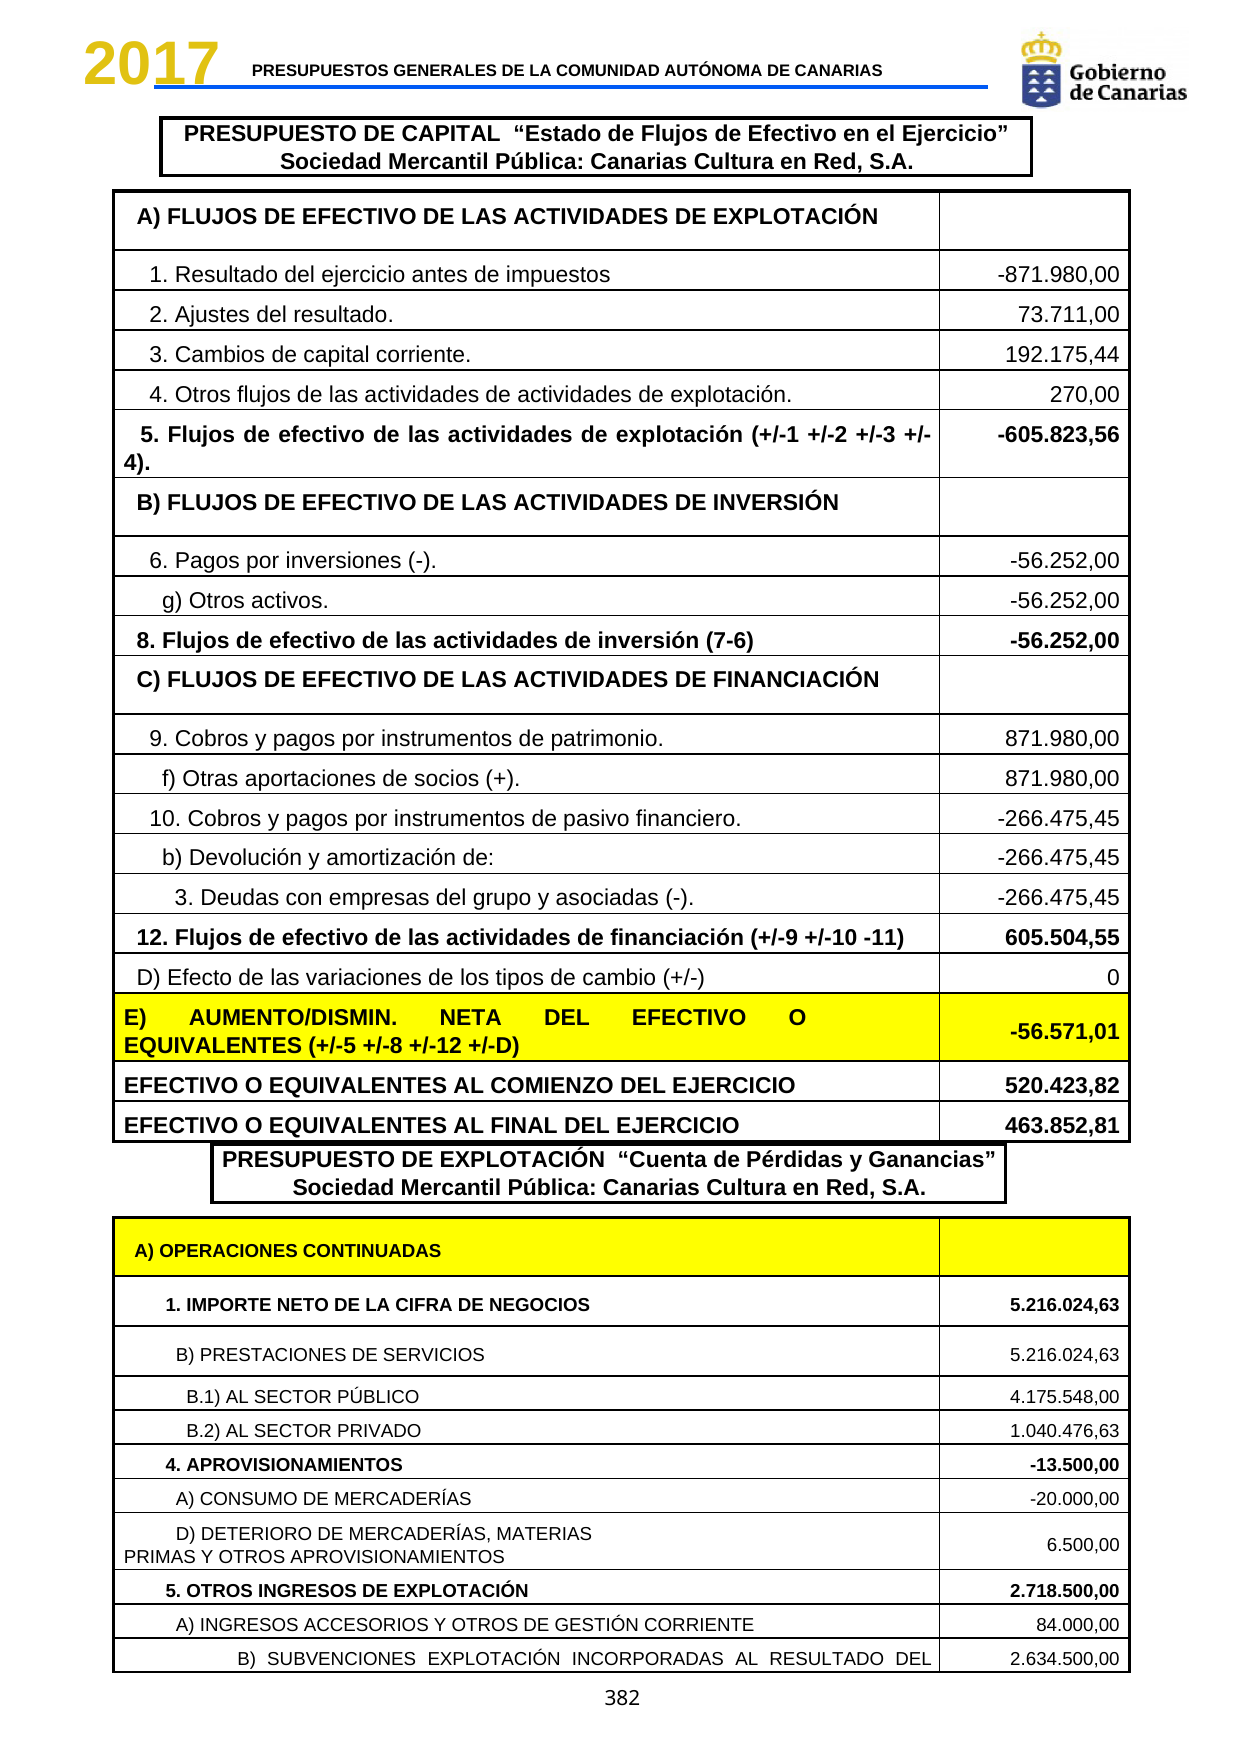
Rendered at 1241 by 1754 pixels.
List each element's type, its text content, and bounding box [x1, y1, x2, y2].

table_cell 12. Flujos de efectivo de las actividades de financiación (+/-9 +/-10 -11) [115, 914, 939, 952]
table_cell 8. Flujos de efectivo de las actividades de inversión (7-6) [115, 616, 939, 655]
table_cell 9. Cobros y pagos por instrumentos de patrimonio. [115, 715, 939, 753]
table_cell 2.718.500,00 [940, 1570, 1128, 1603]
table_cell B.1) AL SECTOR PÚBLICO [115, 1377, 939, 1409]
table_cell 5.216.024,63 [940, 1327, 1128, 1375]
table_cell -266.475,45 [940, 834, 1128, 872]
text PRESUPUESTO DE CAPITAL “Estado de Flujos de Efectivo en el Ejercicio” Sociedad Mercantil Pública: Canarias Cultura en Red, S.A. [163, 120, 1030, 174]
table_cell g) Otros activos. [115, 577, 939, 615]
table_cell 10. Cobros y pagos por instrumentos de pasivo financiero. [115, 794, 939, 833]
table_cell B) SUBVENCIONES EXPLOTACIÓN INCORPORADAS AL RESULTADO DEL [115, 1639, 939, 1671]
table_cell -266.475,45 [940, 874, 1128, 912]
table_cell -605.823,56 [940, 410, 1128, 477]
table_cell 520.423,82 [940, 1062, 1128, 1100]
table_cell 4. Otros flujos de las actividades de actividades de explotación. [115, 371, 939, 409]
table_cell 6. Pagos por inversiones (-). [115, 537, 939, 575]
table_cell -56.252,00 [940, 577, 1128, 615]
table_cell 5. Flujos de efectivo de las actividades de explotación (+/-1 +/-2 +/-3 +/-4). [115, 410, 939, 477]
table_cell 84.000,00 [940, 1605, 1128, 1637]
table_cell 192.175,44 [940, 331, 1128, 369]
table_cell 5.216.024,63 [940, 1277, 1128, 1325]
text PRESUPUESTO DE EXPLOTACIÓN “Cuenta de Pérdidas y Ganancias” Sociedad Mercantil Pública: Canarias Cultura en Red, S.A. [214, 1146, 1004, 1201]
table_cell -56.252,00 [940, 616, 1128, 655]
table_cell 4.175.548,00 [940, 1377, 1128, 1409]
table_cell EFECTIVO O EQUIVALENTES AL FINAL DEL EJERCICIO [115, 1102, 939, 1140]
table_cell 3. Deudas con empresas del grupo y asociadas (-). [115, 874, 939, 912]
table_cell 4. APROVISIONAMIENTOS [115, 1445, 939, 1477]
table_cell E) AUMENTO/DISMIN. NETA DEL EFECTIVO O EQUIVALENTES (+/-5 +/-8 +/-12 +/-D) [115, 994, 939, 1060]
table_cell 5. OTROS INGRESOS DE EXPLOTACIÓN [115, 1570, 939, 1603]
table_cell 1. IMPORTE NETO DE LA CIFRA DE NEGOCIOS [115, 1277, 939, 1325]
table_header [940, 193, 1128, 249]
table_cell D) Efecto de las variaciones de los tipos de cambio (+/-) [115, 954, 939, 992]
table_header [940, 1219, 1128, 1275]
table_cell b) Devolución y amortización de: [115, 834, 939, 872]
table_cell [940, 656, 1128, 713]
table_cell 6.500,00 [940, 1513, 1128, 1569]
table_cell 463.852,81 [940, 1102, 1128, 1140]
table_cell B.2) AL SECTOR PRIVADO [115, 1411, 939, 1443]
table_cell -871.980,00 [940, 251, 1128, 289]
table_cell -13.500,00 [940, 1445, 1128, 1477]
table_cell [940, 478, 1128, 535]
table_cell 0 [940, 954, 1128, 992]
table_cell B) PRESTACIONES DE SERVICIOS [115, 1327, 939, 1375]
table_cell 871.980,00 [940, 715, 1128, 753]
table_cell C) FLUJOS DE EFECTIVO DE LAS ACTIVIDADES DE FINANCIACIÓN [115, 656, 939, 713]
table_cell 270,00 [940, 371, 1128, 409]
table_cell 605.504,55 [940, 914, 1128, 952]
table_cell B) FLUJOS DE EFECTIVO DE LAS ACTIVIDADES DE INVERSIÓN [115, 478, 939, 535]
table_header A) FLUJOS DE EFECTIVO DE LAS ACTIVIDADES DE EXPLOTACIÓN [115, 193, 939, 249]
table_cell -56.252,00 [940, 537, 1128, 575]
table_header A) OPERACIONES CONTINUADAS [115, 1219, 939, 1275]
table_cell A) CONSUMO DE MERCADERÍAS [115, 1479, 939, 1512]
table_cell 2. Ajustes del resultado. [115, 291, 939, 329]
table_cell -56.571,01 [940, 994, 1128, 1060]
table_cell 2.634.500,00 [940, 1639, 1128, 1671]
table_cell EFECTIVO O EQUIVALENTES AL COMIENZO DEL EJERCICIO [115, 1062, 939, 1100]
table_cell A) INGRESOS ACCESORIOS Y OTROS DE GESTIÓN CORRIENTE [115, 1605, 939, 1637]
table_cell 1. Resultado del ejercicio antes de impuestos [115, 251, 939, 289]
table_cell 871.980,00 [940, 755, 1128, 793]
table_cell -266.475,45 [940, 794, 1128, 833]
table_cell 3. Cambios de capital corriente. [115, 331, 939, 369]
table_cell f) Otras aportaciones de socios (+). [115, 755, 939, 793]
table_cell -20.000,00 [940, 1479, 1128, 1512]
table_cell D) DETERIORO DE MERCADERÍAS, MATERIAS PRIMAS Y OTROS APROVISIONAMIENTOS [115, 1513, 939, 1569]
table_cell 1.040.476,63 [940, 1411, 1128, 1443]
table_cell 73.711,00 [940, 291, 1128, 329]
